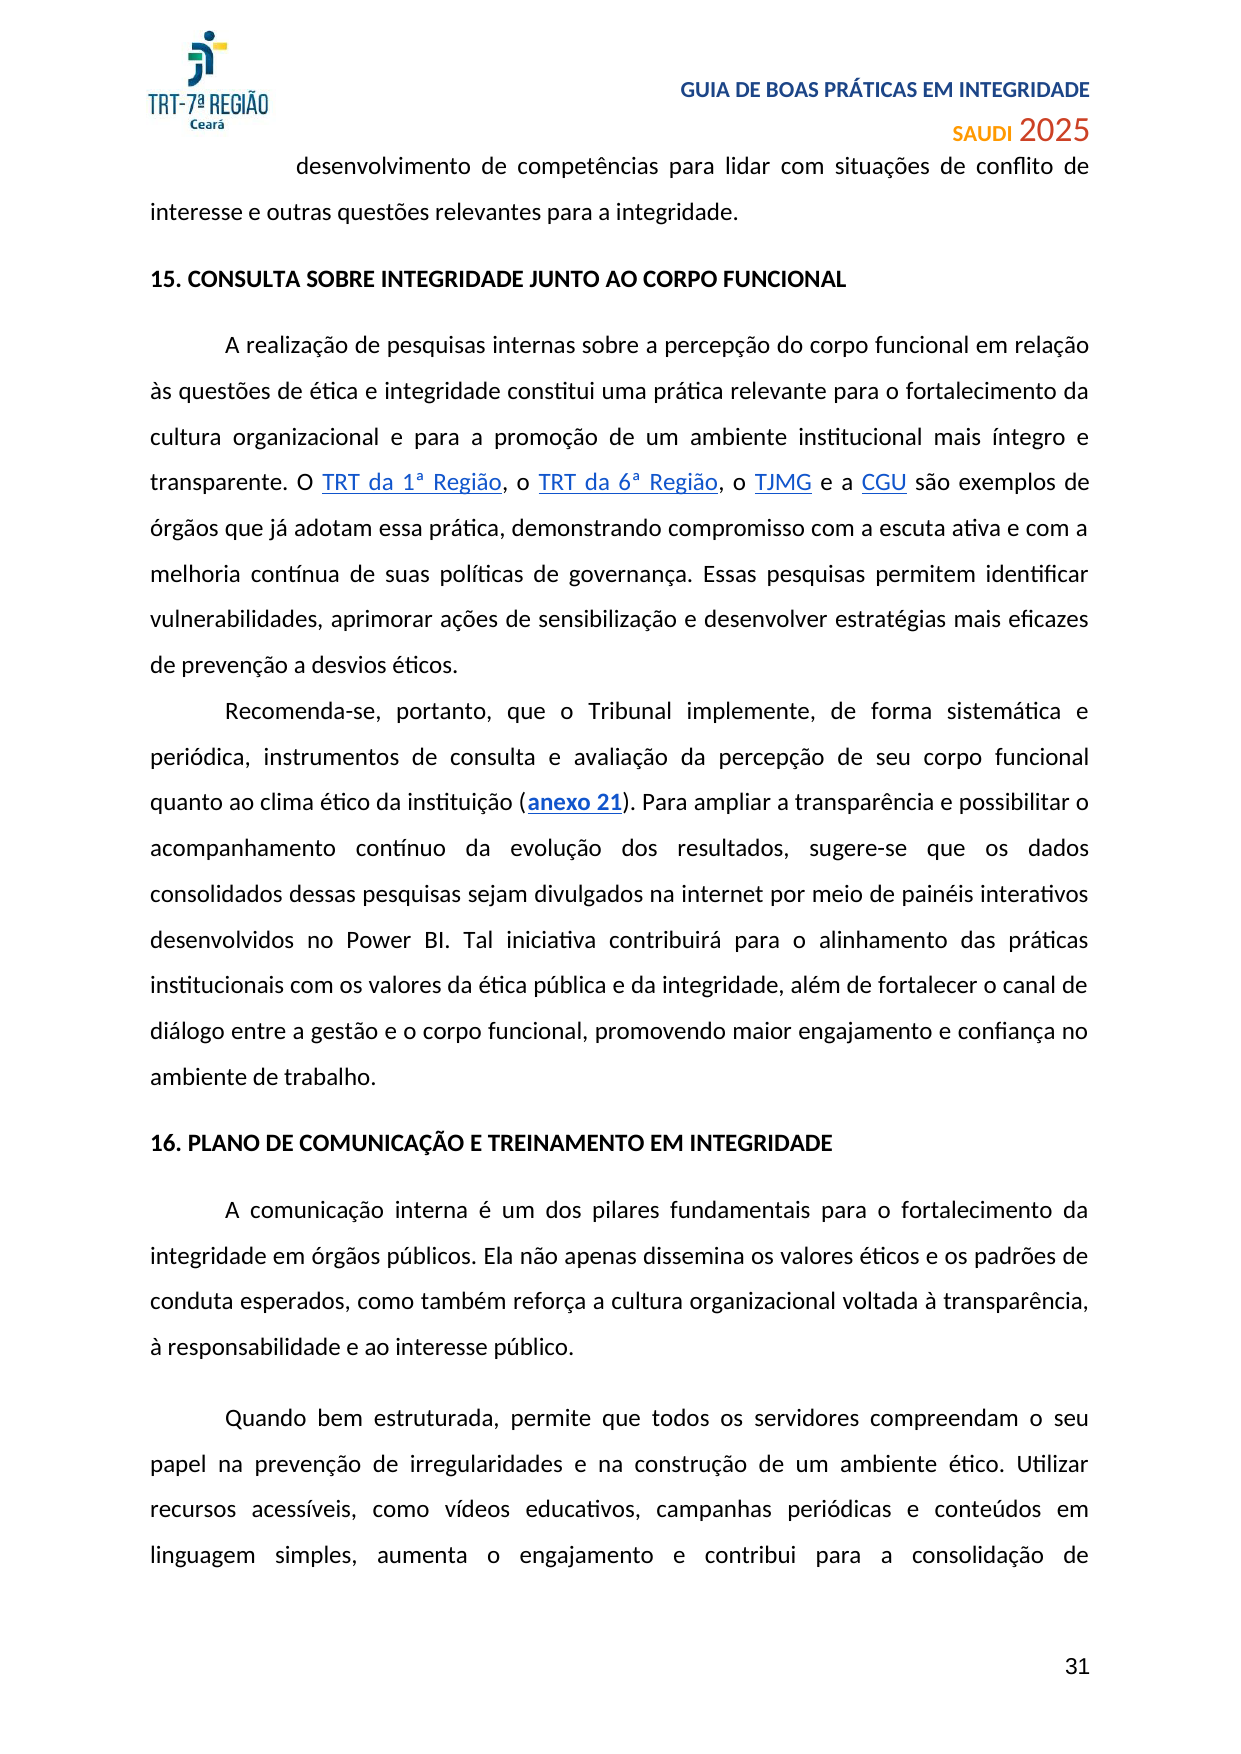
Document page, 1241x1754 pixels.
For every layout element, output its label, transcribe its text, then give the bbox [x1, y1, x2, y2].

picture [134, 18, 278, 140]
text Quando bem estruturada, permite que todos os servidores compreendam o seu papel na prevenção de irregularidades e na construção de um ambiente ético. Utilizar recursos acessíveis, como vídeos educativos, campanhas periódicas e conteúdos em linguagem simples, aumenta o engajamento e contribui para a consolidação de [150, 1402, 1090, 1570]
text 15. CONSULTA SOBRE INTEGRIDADE JUNTO AO CORPO FUNCIONAL [150, 263, 1090, 293]
text desenvolvimento de competências para lidar com situações de conflito de interesse e outras questões relevantes para a integridade. [150, 150, 1090, 227]
text A realização de pesquisas internas sobre a percepção do corpo funcional em relação às questões de ética e integridade constitui uma prática relevante para o fortalecimento da cultura organizacional e para a promoção de um ambiente institucional mais íntegro e transparente. O TRT da 1ª Região, o TRT da 6ª Região, o TJMG e a CGU são exemplos de órgãos que já adotam essa prática, demonstrando compromisso com a escuta ativa e com a melhoria contínua de suas políticas de governança. Essas pesquisas permitem identificar vulnerabilidades, aprimorar ações de sensibilização e desenvolver estratégias mais eficazes de prevenção a desvios éticos. [150, 329, 1090, 680]
text 16. PLANO DE COMUNICAÇÃO E TREINAMENTO EM INTEGRIDADE [150, 1127, 1090, 1158]
text Recomenda-se, portanto, que o Tribunal implemente, de forma sistemática e periódica, instrumentos de consulta e avaliação da percepção de seu corpo funcional quanto ao clima ético da instituição (anexo 21). Para ampliar a transparência e possibilitar o acompanhamento contínuo da evolução dos resultados, sugere-se que os dados consolidados dessas pesquisas sejam divulgados na internet por meio de painéis interativos desenvolvidos no Power BI. Tal iniciativa contribuirá para o alinhamento das práticas institucionais com os valores da ética pública e da integridade, além de fortalecer o canal de diálogo entre a gestão e o corpo funcional, promovendo maior engajamento e confiança no ambiente de trabalho. [150, 695, 1090, 1091]
text A comunicação interna é um dos pilares fundamentais para o fortalecimento da integridade em órgãos públicos. Ela não apenas dissemina os valores éticos e os padrões de conduta esperados, como também reforça a cultura organizacional voltada à transparência, à responsabilidade e ao interesse público. [150, 1194, 1090, 1362]
